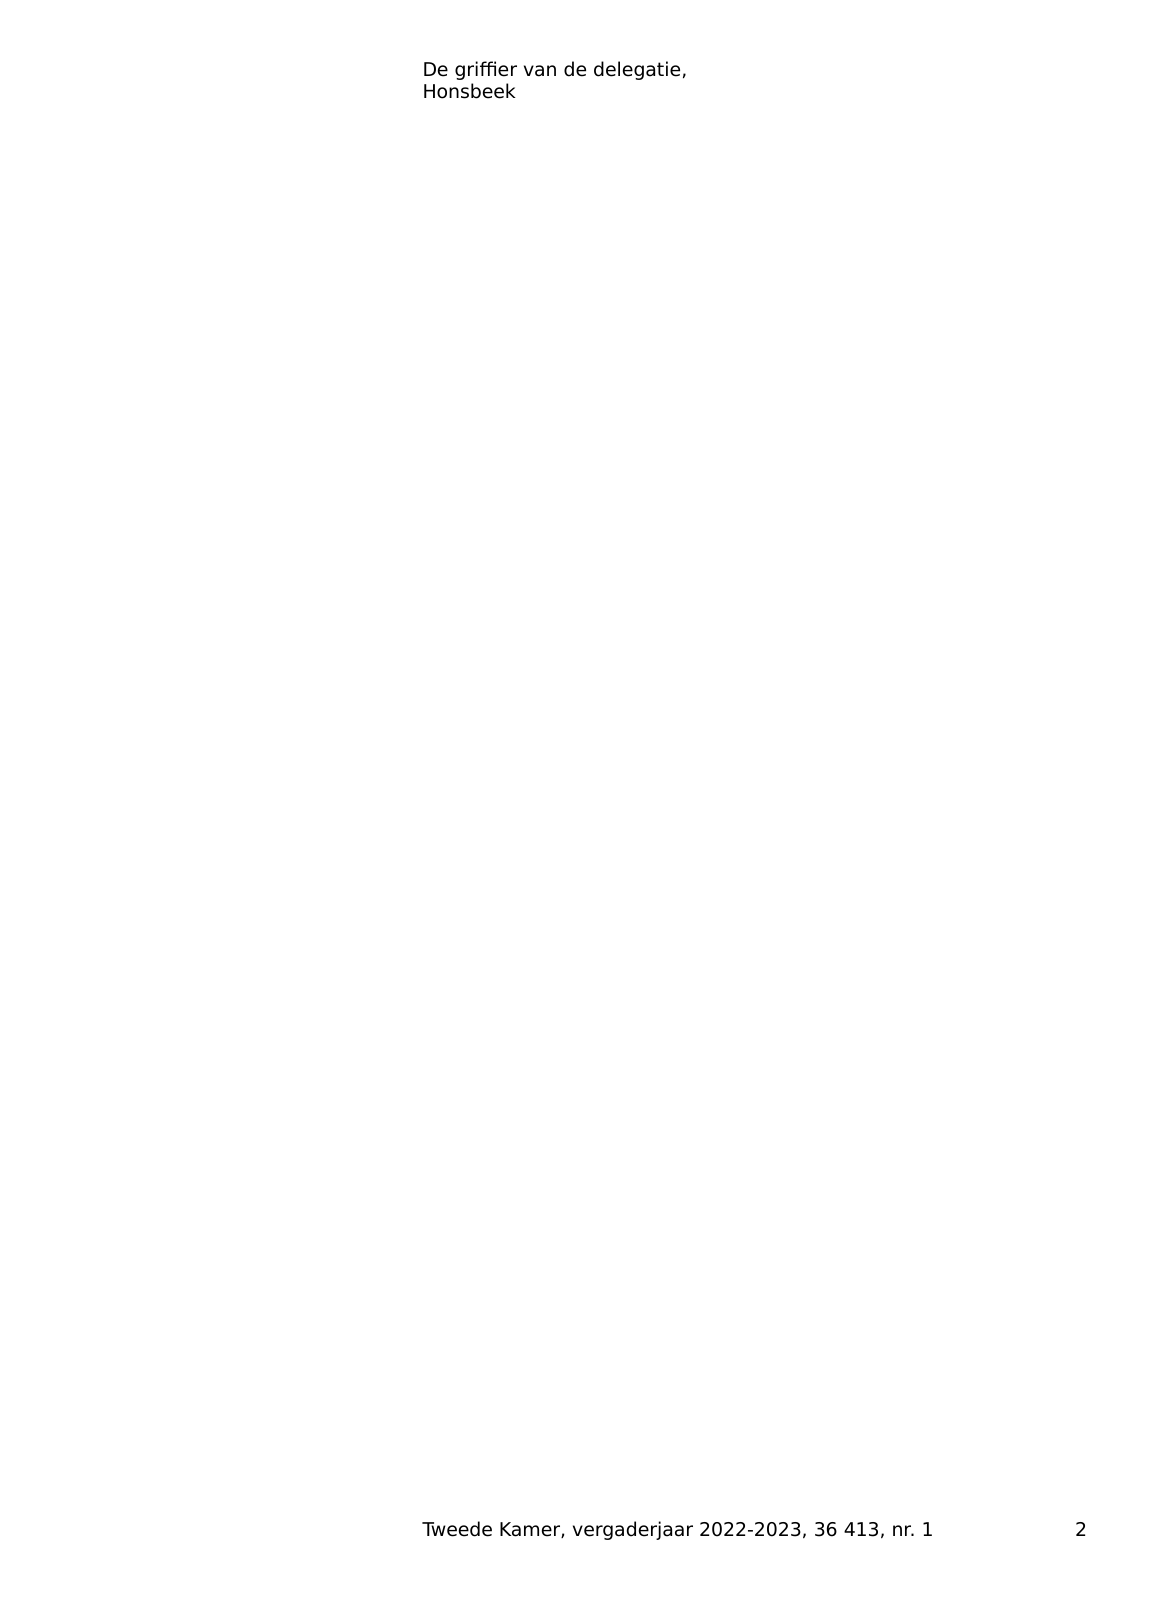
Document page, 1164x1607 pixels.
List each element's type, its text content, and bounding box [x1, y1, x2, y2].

text De griffier van de delegatie, Honsbeek [422, 59, 1087, 103]
